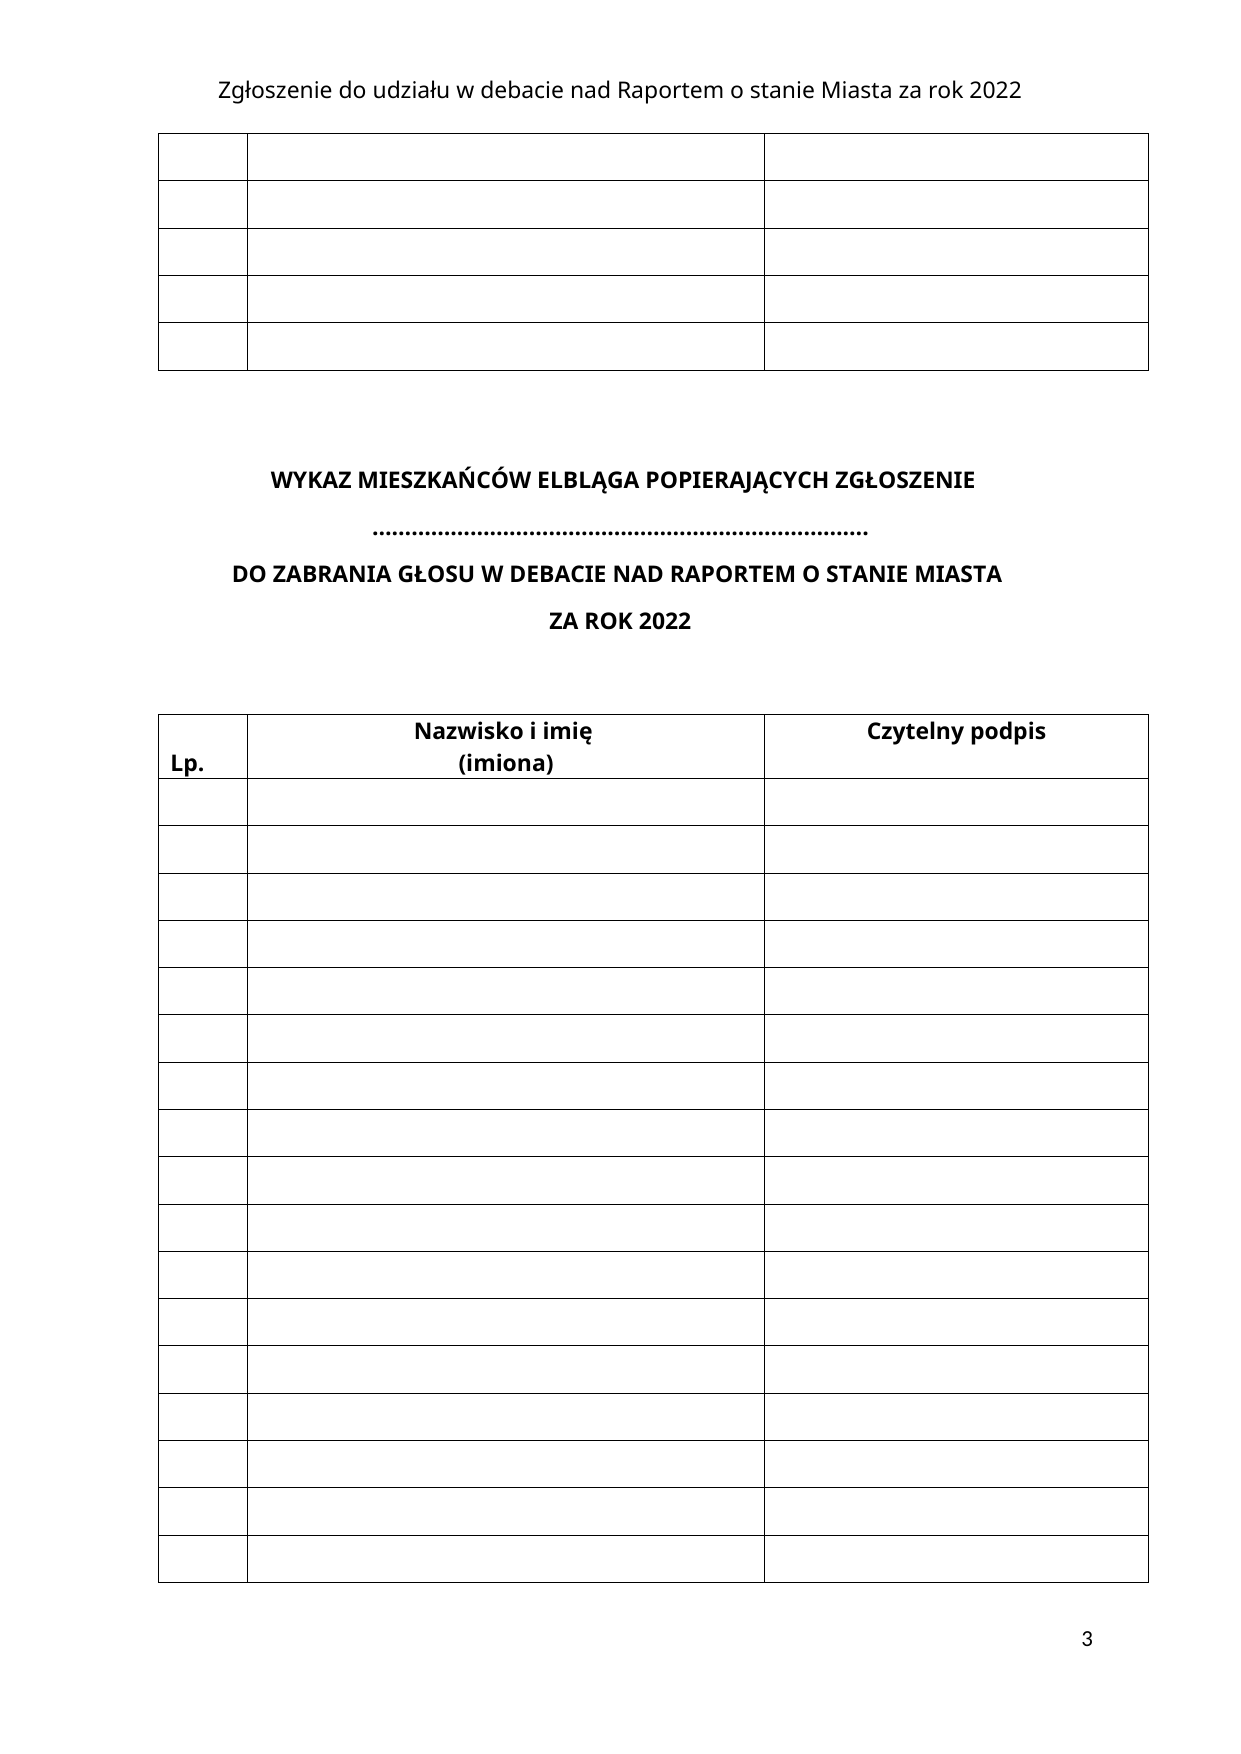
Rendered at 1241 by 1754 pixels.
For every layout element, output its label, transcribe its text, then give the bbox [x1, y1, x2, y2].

table_cell [248, 921, 764, 967]
table_cell [159, 874, 247, 920]
table_cell [765, 1015, 1148, 1062]
table_cell [765, 779, 1148, 825]
table_cell [765, 1299, 1148, 1345]
table_cell [248, 1536, 764, 1582]
table_cell [765, 1110, 1148, 1156]
table_cell [159, 276, 247, 322]
table_cell [248, 1394, 764, 1440]
table_cell [159, 1015, 247, 1062]
table_cell [248, 1063, 764, 1109]
table_cell [248, 1488, 764, 1534]
table_header Czytelny podpis [765, 715, 1148, 778]
table_cell [159, 323, 247, 369]
table_header Nazwisko i imię (imiona) [248, 715, 764, 778]
table_cell [765, 1346, 1148, 1393]
table_cell [248, 826, 764, 872]
table_cell [248, 1252, 764, 1298]
table_cell [765, 1536, 1148, 1582]
table_cell [765, 229, 1148, 275]
table_cell [248, 1110, 764, 1156]
table_cell [765, 1488, 1148, 1534]
table_cell [159, 1394, 247, 1440]
table_cell [159, 1346, 247, 1393]
table_cell [159, 921, 247, 967]
table_cell [248, 874, 764, 920]
table_cell [159, 1205, 247, 1251]
table_cell [248, 323, 764, 369]
table_cell [248, 1205, 764, 1251]
table_cell [159, 134, 247, 180]
table_cell [248, 968, 764, 1014]
table_cell [765, 276, 1148, 322]
table_cell [248, 229, 764, 275]
table_cell [159, 1488, 247, 1534]
table_cell [765, 1394, 1148, 1440]
table_cell [248, 779, 764, 825]
table_cell [765, 323, 1148, 369]
table_cell [159, 181, 247, 228]
table_cell [159, 229, 247, 275]
table_cell [159, 968, 247, 1014]
table_cell [248, 1015, 764, 1062]
text DO ZABRANIA GŁOSU W DEBACIE NAD RAPORTEM O STANIE MIASTA ZA ROK 2022 [148, 558, 1093, 636]
table_cell [765, 1441, 1148, 1487]
table_cell [159, 1157, 247, 1203]
table_cell [765, 874, 1148, 920]
table_cell [159, 1110, 247, 1156]
table_cell [159, 779, 247, 825]
table_cell [248, 181, 764, 228]
table_cell [248, 1346, 764, 1393]
table_cell [765, 826, 1148, 872]
table_cell [765, 968, 1148, 1014]
table_cell [159, 1299, 247, 1345]
text WYKAZ MIESZKAŃCÓW ELBLĄGA POPIERAJĄCYCH ZGŁOSZENIE …………………………………………………………………. [148, 464, 1093, 542]
table_cell [765, 1063, 1148, 1109]
table_cell [765, 181, 1148, 228]
table_cell [765, 1157, 1148, 1203]
table_cell [159, 1252, 247, 1298]
table_cell [159, 1063, 247, 1109]
table_cell [765, 1205, 1148, 1251]
table_cell [248, 1157, 764, 1203]
table_cell [248, 1441, 764, 1487]
table_cell [765, 921, 1148, 967]
table_cell [765, 134, 1148, 180]
table_cell [159, 1536, 247, 1582]
table_header Lp. [159, 715, 247, 778]
table_cell [765, 1252, 1148, 1298]
table_cell [248, 1299, 764, 1345]
table_cell [159, 826, 247, 872]
table_cell [159, 1441, 247, 1487]
table_cell [248, 134, 764, 180]
table_cell [248, 276, 764, 322]
